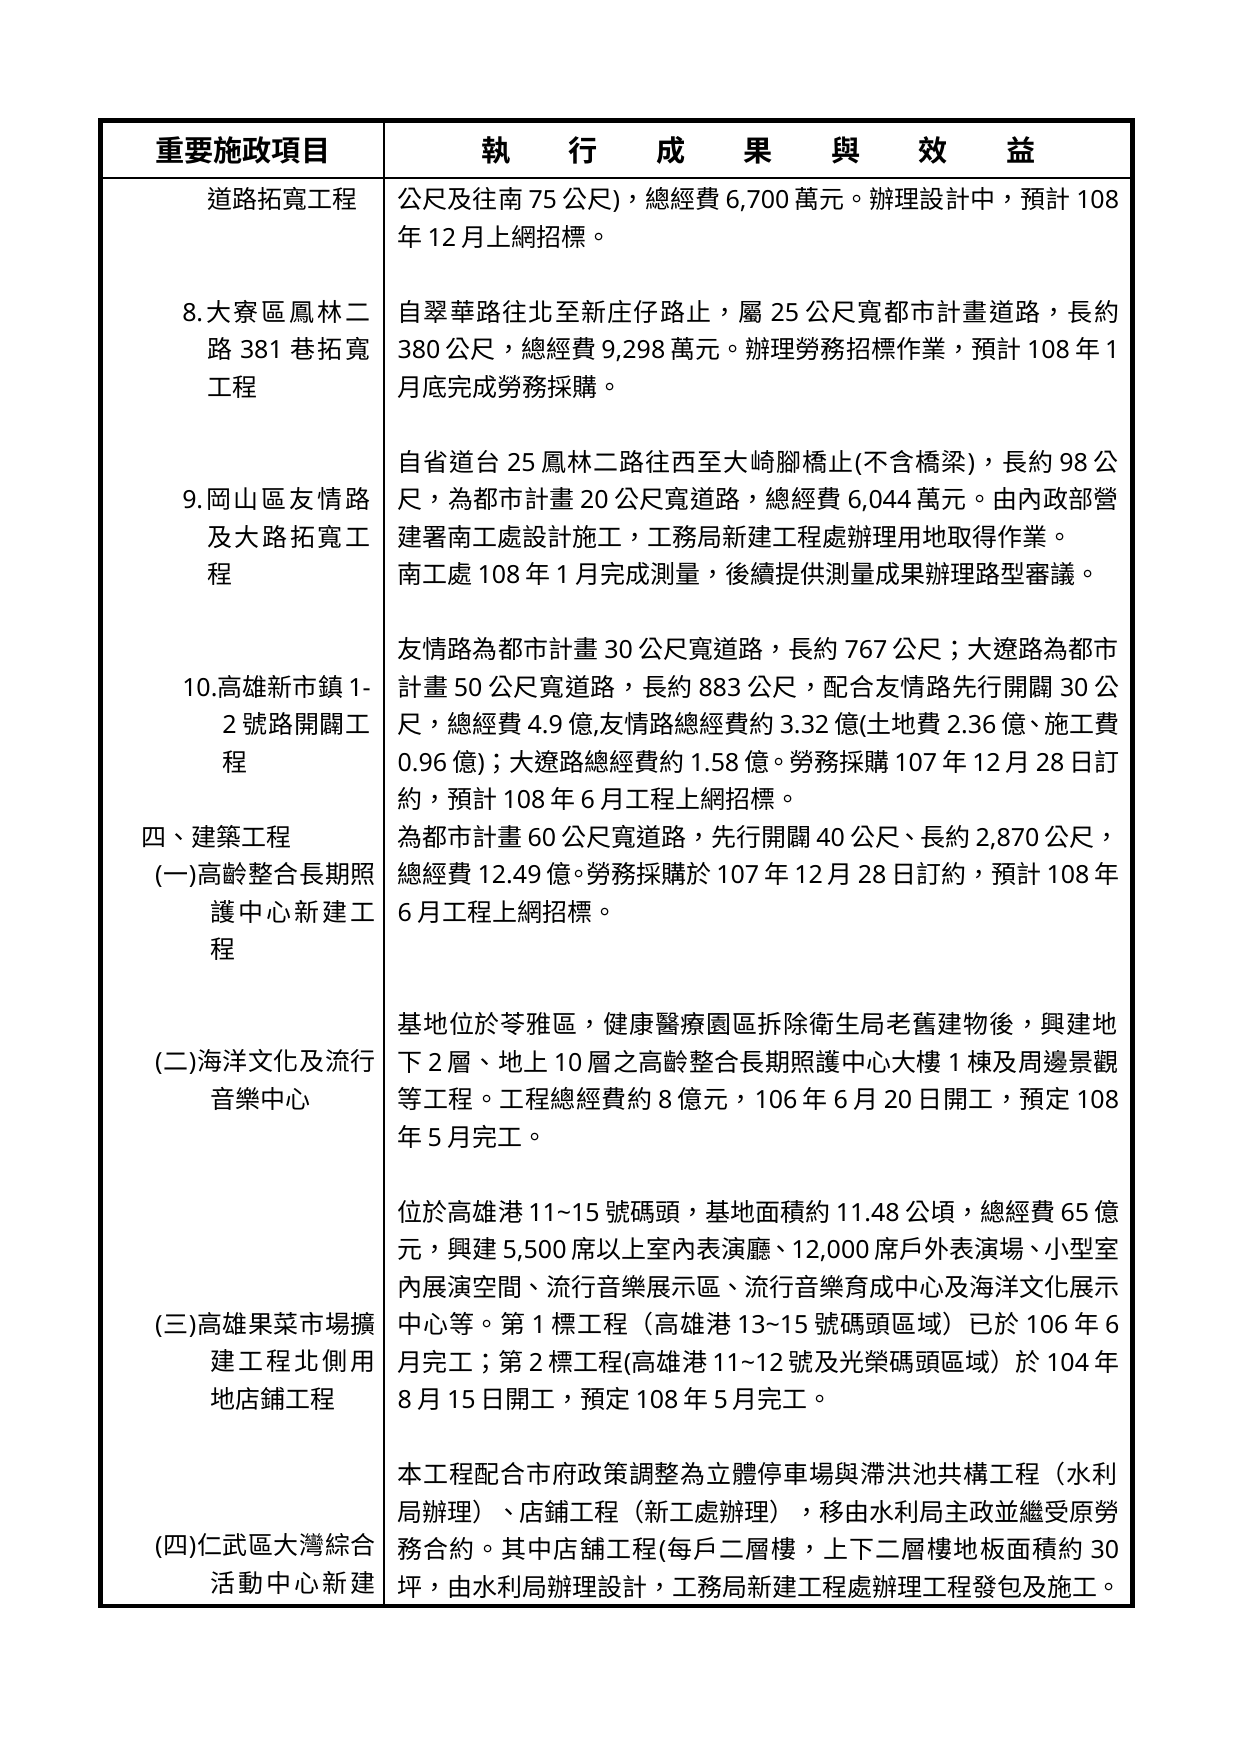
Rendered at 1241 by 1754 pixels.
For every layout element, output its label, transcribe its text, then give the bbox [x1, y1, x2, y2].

table_header 重要施政項目 [103, 123, 383, 177]
table_cell 道路拓寬工程 8.大寮區鳳林二路381巷拓寬工程 9.岡山區友情路及大路拓寬工程 10.高雄新市鎮1-2號路開闢工程 四、建築工程 (一)高齡整合長期照護中心新建工程 (二)海洋文化及流行音樂中心 (三)高雄果菜市場擴建工程北側用地店鋪工程 (四)仁武區大灣綜合活動中心新建 [103, 179, 383, 1604]
table_cell 公尺及往南75公尺)，總經費6,700萬元。辦理設計中，預計108年12月上網招標。 自翠華路往北至新庄仔路止，屬25公尺寬都市計畫道路，長約380公尺，總經費9,298萬元。辦理勞務招標作業，預計108年1月底完成勞務採購。 自省道台25鳳林二路往西至大崎腳橋止(不含橋梁)，長約98公尺，為都市計畫20公尺寬道路，總經費6,044萬元。由內政部營建署南工處設計施工，工務局新建工程處辦理用地取得作業。 南工處108年1月完成測量，後續提供測量成果辦理路型審議。 友情路為都市計畫30公尺寬道路，長約767公尺；大遼路為都市計畫50公尺寬道路，長約883公尺，配合友情路先行開闢30公尺，總經費4.9億,友情路總經費約3.32億(土地費2.36億、施工費0.96億)；大遼路總經費約1.58億。勞務採購107年12月28日訂約，預計108年6月工程上網招標。 為都市計畫60公尺寬道路，先行開闢40公尺、長約2,870公尺，總經費12.49億。勞務採購於107年12月28日訂約，預計108年6月工程上網招標。 基地位於苓雅區，健康醫療園區拆除衛生局老舊建物後，興建地下2層、地上10層之高齡整合長期照護中心大樓1棟及周邊景觀等工程。工程總經費約8億元，106年6月20日開工，預定108年5月完工。 位於高雄港11~15號碼頭，基地面積約11.48公頃，總經費65億元，興建5,500席以上室內表演廳、12,000席戶外表演場、小型室內展演空間、流行音樂展示區、流行音樂育成中心及海洋文化展示中心等。第1標工程（高雄港13~15號碼頭區域）已於106年6月完工；第2標工程(高雄港11~12號及光榮碼頭區域）於104年8月15日開工，預定108年5月完工。 本工程配合市府政策調整為立體停車場與滯洪池共構工程（水利局辦理）、店鋪工程（新工處辦理），移由水利局主政並繼受原勞務合約。其中店舖工程(每戶二層樓，上下二層樓地板面積約30坪，由水利局辦理設計，工務局新建工程處辦理工程發包及施工。 [385, 179, 1130, 1604]
table_header 執 行 成 果 與 效 益 [385, 123, 1130, 177]
